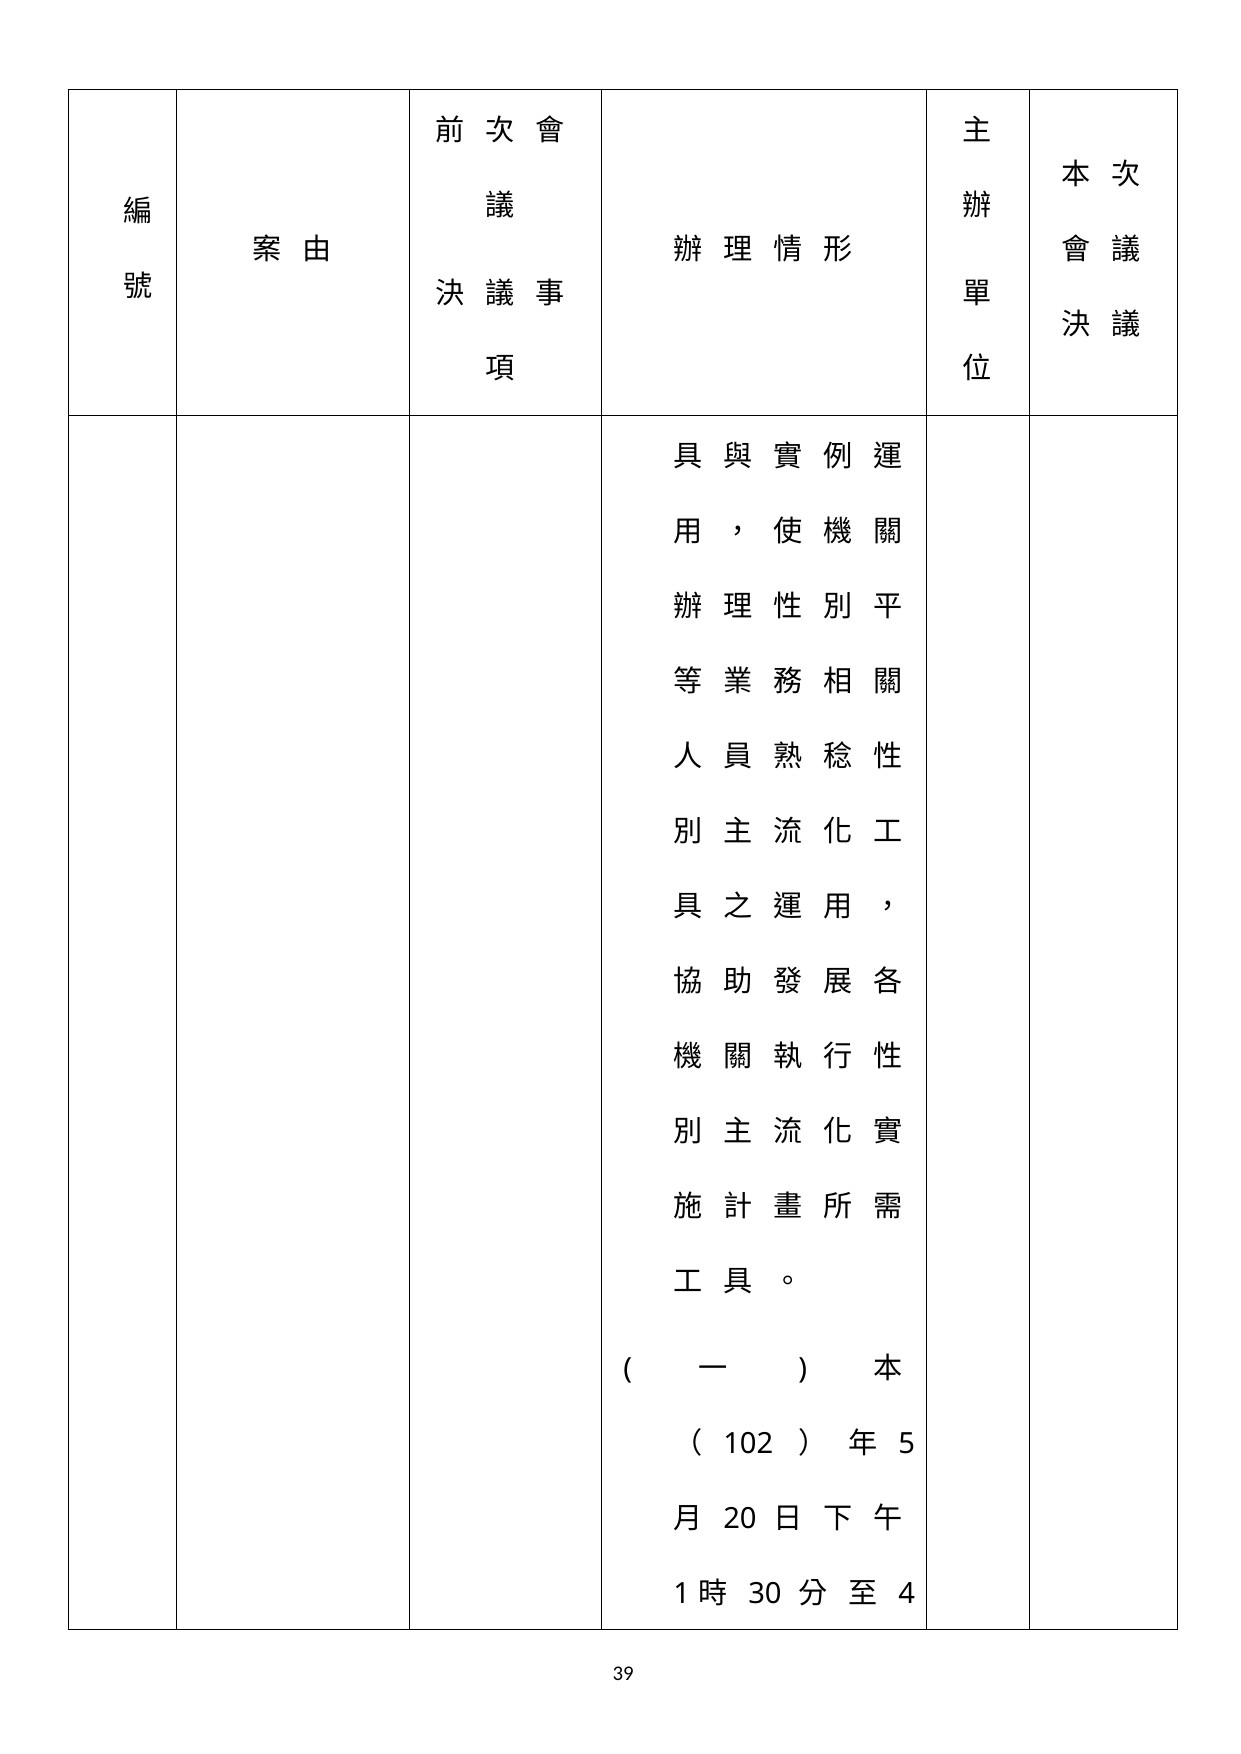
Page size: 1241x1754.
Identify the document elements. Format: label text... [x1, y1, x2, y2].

table_header 本次會議決議 [1030, 90, 1177, 415]
table_cell [927, 416, 1029, 1629]
table_cell [410, 416, 601, 1629]
table_header 案由 [177, 90, 409, 415]
table_cell [69, 416, 176, 1629]
table_header 辦理情形 [602, 90, 926, 415]
table_header 編號 [69, 90, 176, 415]
table_cell [1030, 416, 1177, 1629]
table_cell 具與實例運用，使機關辦理性別平等業務相關人員熟稔性別主流化工具之運用，協助發展各機關執行性別主流化實施計畫所需工具。 (一)本（102）年5月20日下午1時30分至4 [602, 416, 926, 1629]
table_cell [177, 416, 409, 1629]
table_header 前次會議 決議事項 [410, 90, 601, 415]
table_header 主辦 單位 [927, 90, 1029, 415]
